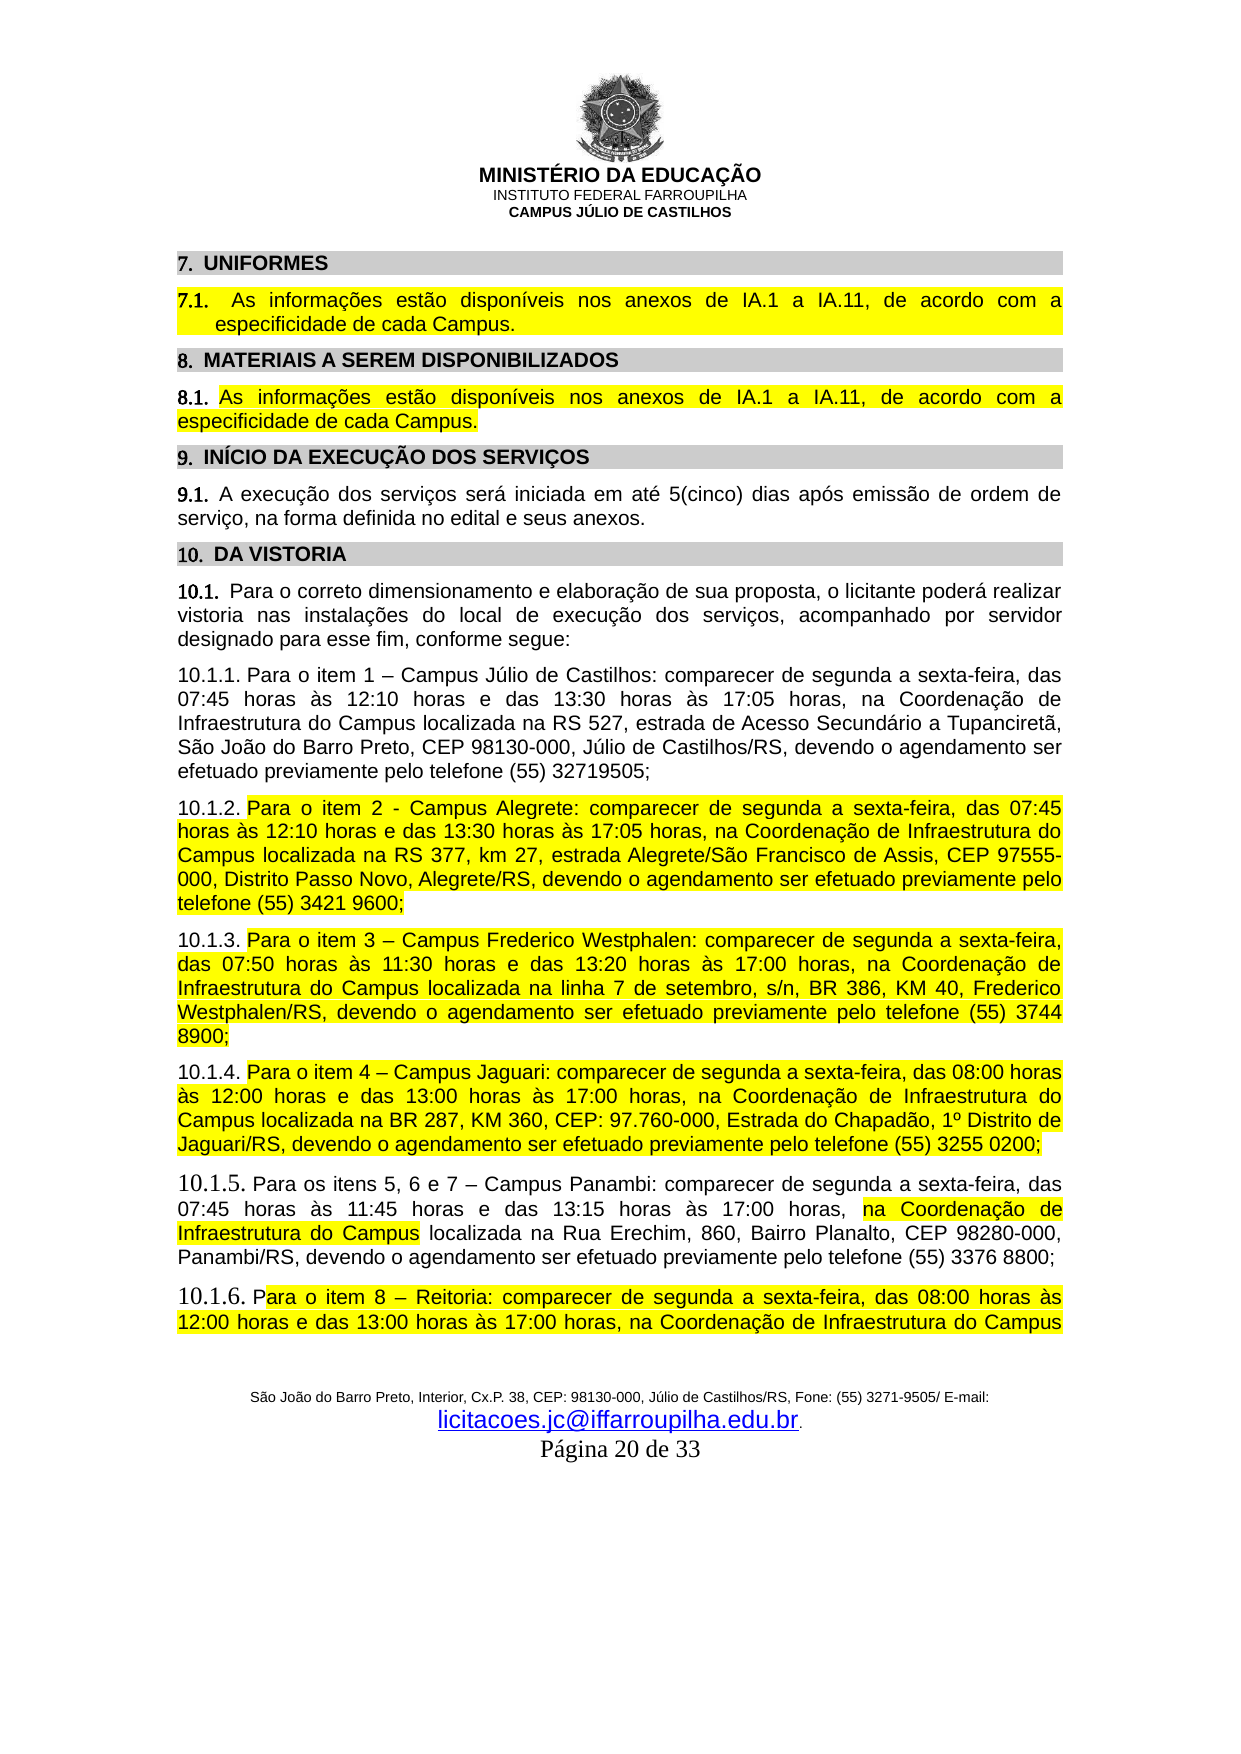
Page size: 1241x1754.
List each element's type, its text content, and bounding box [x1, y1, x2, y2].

list Para o item 3 – Campus Frederico Westphalen: comparecer de segunda a sexta-feira, das 07:50 horas às 11:30 horas e das 13:20 horas às 17:00 horas, na Coordenação de Infraestrutura do Campus localizada na linha 7 de setembro, s/n, BR 386, KM 40, Frederico Westphalen/RS, devendo o agendamento ser efetuado previamente pelo telefone (55) 3744 8900; [177, 928, 1063, 1047]
list As informações estão disponíveis nos anexos de IA.1 a IA.11, de acordo com a especificidade de cada Campus. [177, 384, 1063, 432]
list Para os itens 5, 6 e 7 – Campus Panambi: comparecer de segunda a sexta-feira, das 07:45 horas às 11:45 horas e das 13:15 horas às 17:00 horas, na Coordenação de Infraestrutura do Campus localizada na Rua Erechim, 860, Bairro Planalto, CEP 98280-000, Panambi/RS, devendo o agendamento ser efetuado previamente pelo telefone (55) 3376 8800; [177, 1168, 1063, 1269]
list INÍCIO DA EXECUÇÃO DOS SERVIÇOS [177, 445, 1063, 469]
list A execução dos serviços será iniciada em até 5(cinco) dias após emissão de ordem de serviço, na forma definida no edital e seus anexos. [177, 482, 1063, 529]
list DA VISTORIA [177, 542, 1063, 566]
list As informações estão disponíveis nos anexos de IA.1 a IA.11, de acordo com a especificidade de cada Campus. [177, 287, 1063, 335]
list Para o correto dimensionamento e elaboração de sua proposta, o licitante poderá realizar vistoria nas instalações do local de execução dos serviços, acompanhado por servidor designado para esse fim, conforme segue: [177, 579, 1063, 651]
list Para o item 1 – Campus Júlio de Castilhos: comparecer de segunda a sexta-feira, das 07:45 horas às 12:10 horas e das 13:30 horas às 17:05 horas, na Coordenação de Infraestrutura do Campus localizada na RS 527, estrada de Acesso Secundário a Tupanciretã, São João do Barro Preto, CEP 98130-000, Júlio de Castilhos/RS, devendo o agendamento ser efetuado previamente pelo telefone (55) 32719505; [177, 663, 1063, 783]
list Para o item 8 – Reitoria: comparecer de segunda a sexta-feira, das 08:00 horas às 12:00 horas e das 13:00 horas às 17:00 horas, na Coordenação de Infraestrutura do Campus [177, 1281, 1063, 1334]
list Para o item 2 - Campus Alegrete: comparecer de segunda a sexta-feira, das 07:45 horas às 12:10 horas e das 13:30 horas às 17:05 horas, na Coordenação de Infraestrutura do Campus localizada na RS 377, km 27, estrada Alegrete/São Francisco de Assis, CEP 97555-000, Distrito Passo Novo, Alegrete/RS, devendo o agendamento ser efetuado previamente pelo telefone (55) 3421 9600; [177, 795, 1063, 915]
list UNIFORMES [177, 251, 1063, 275]
list MATERIAIS A SEREM DISPONIBILIZADOS [177, 348, 1063, 372]
list Para o item 4 – Campus Jaguari: comparecer de segunda a sexta-feira, das 08:00 horas às 12:00 horas e das 13:00 horas às 17:00 horas, na Coordenação de Infraestrutura do Campus localizada na BR 287, KM 360, CEP: 97.760-000, Estrada do Chapadão, 1º Distrito de Jaguari/RS, devendo o agendamento ser efetuado previamente pelo telefone (55) 3255 0200; [177, 1060, 1063, 1156]
